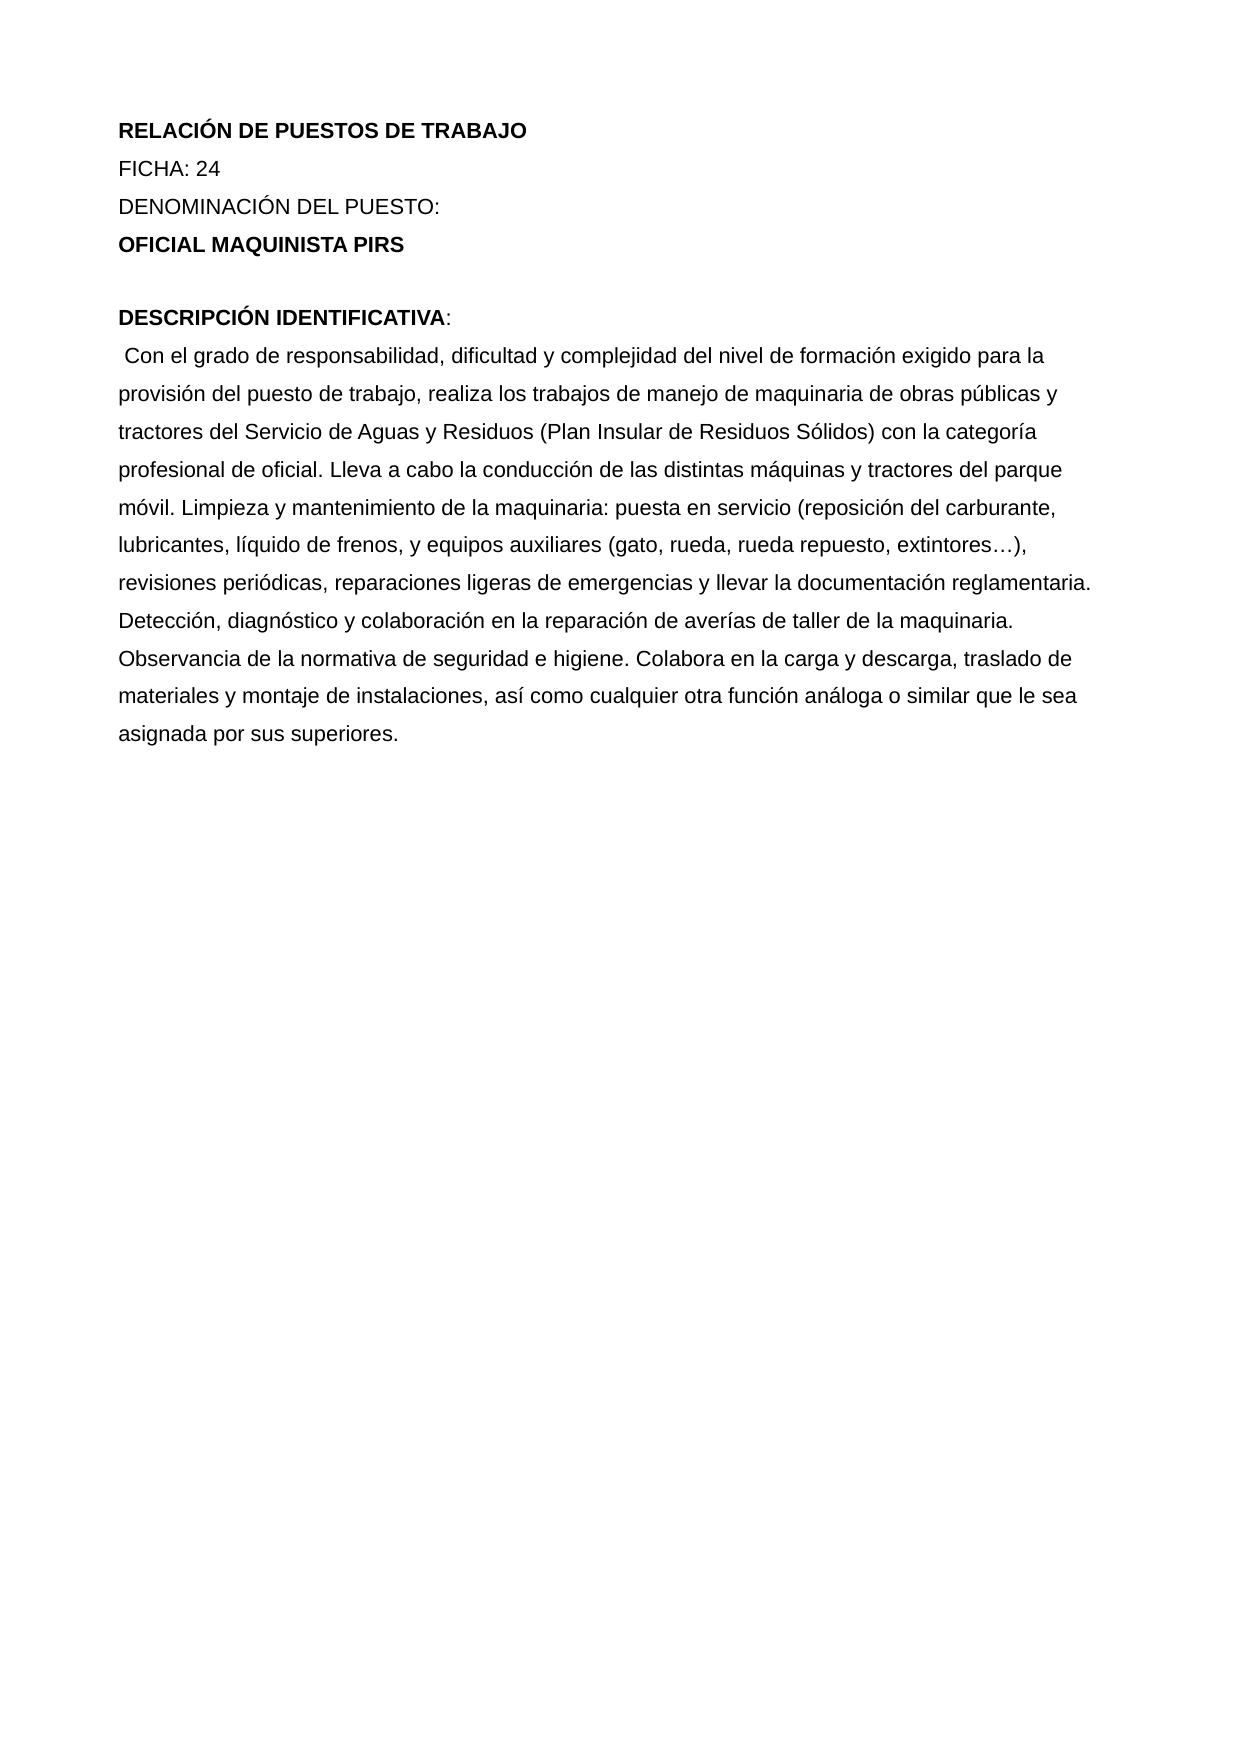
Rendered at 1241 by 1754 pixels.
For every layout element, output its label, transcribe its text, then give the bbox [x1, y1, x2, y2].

text OFICIAL MAQUINISTA PIRS [118, 232, 1122, 257]
text RELACIÓN DE PUESTOS DE TRABAJO [118, 118, 1122, 143]
text FICHA: 24 [118, 156, 1122, 181]
text DESCRIPCIÓN IDENTIFICATIVA: [118, 305, 1122, 331]
text DENOMINACIÓN DEL PUESTO: [118, 194, 1122, 219]
text Con el grado de responsabilidad, dificultad y complejidad del nivel de formación exigido para la provisión del puesto de trabajo, realiza los trabajos de manejo de maquinaria de obras públicas y tractores del Servicio de Aguas y Residuos (Plan Insular de Residuos Sólidos) con la categoría profesional de oficial. Lleva a cabo la conducción de las distintas máquinas y tractores del parque móvil. Limpieza y mantenimiento de la maquinaria: puesta en servicio (reposición del carburante, lubricantes, líquido de frenos, y equipos auxiliares (gato, rueda, rueda repuesto, extintores…), revisiones periódicas, reparaciones ligeras de emergencias y llevar la documentación reglamentaria. Detección, diagnóstico y colaboración en la reparación de averías de taller de la maquinaria. Observancia de la normativa de seguridad e higiene. Colabora en la carga y descarga, traslado de materiales y montaje de instalaciones, así como cualquier otra función análoga o similar que le sea asignada por sus superiores. [118, 343, 1122, 746]
